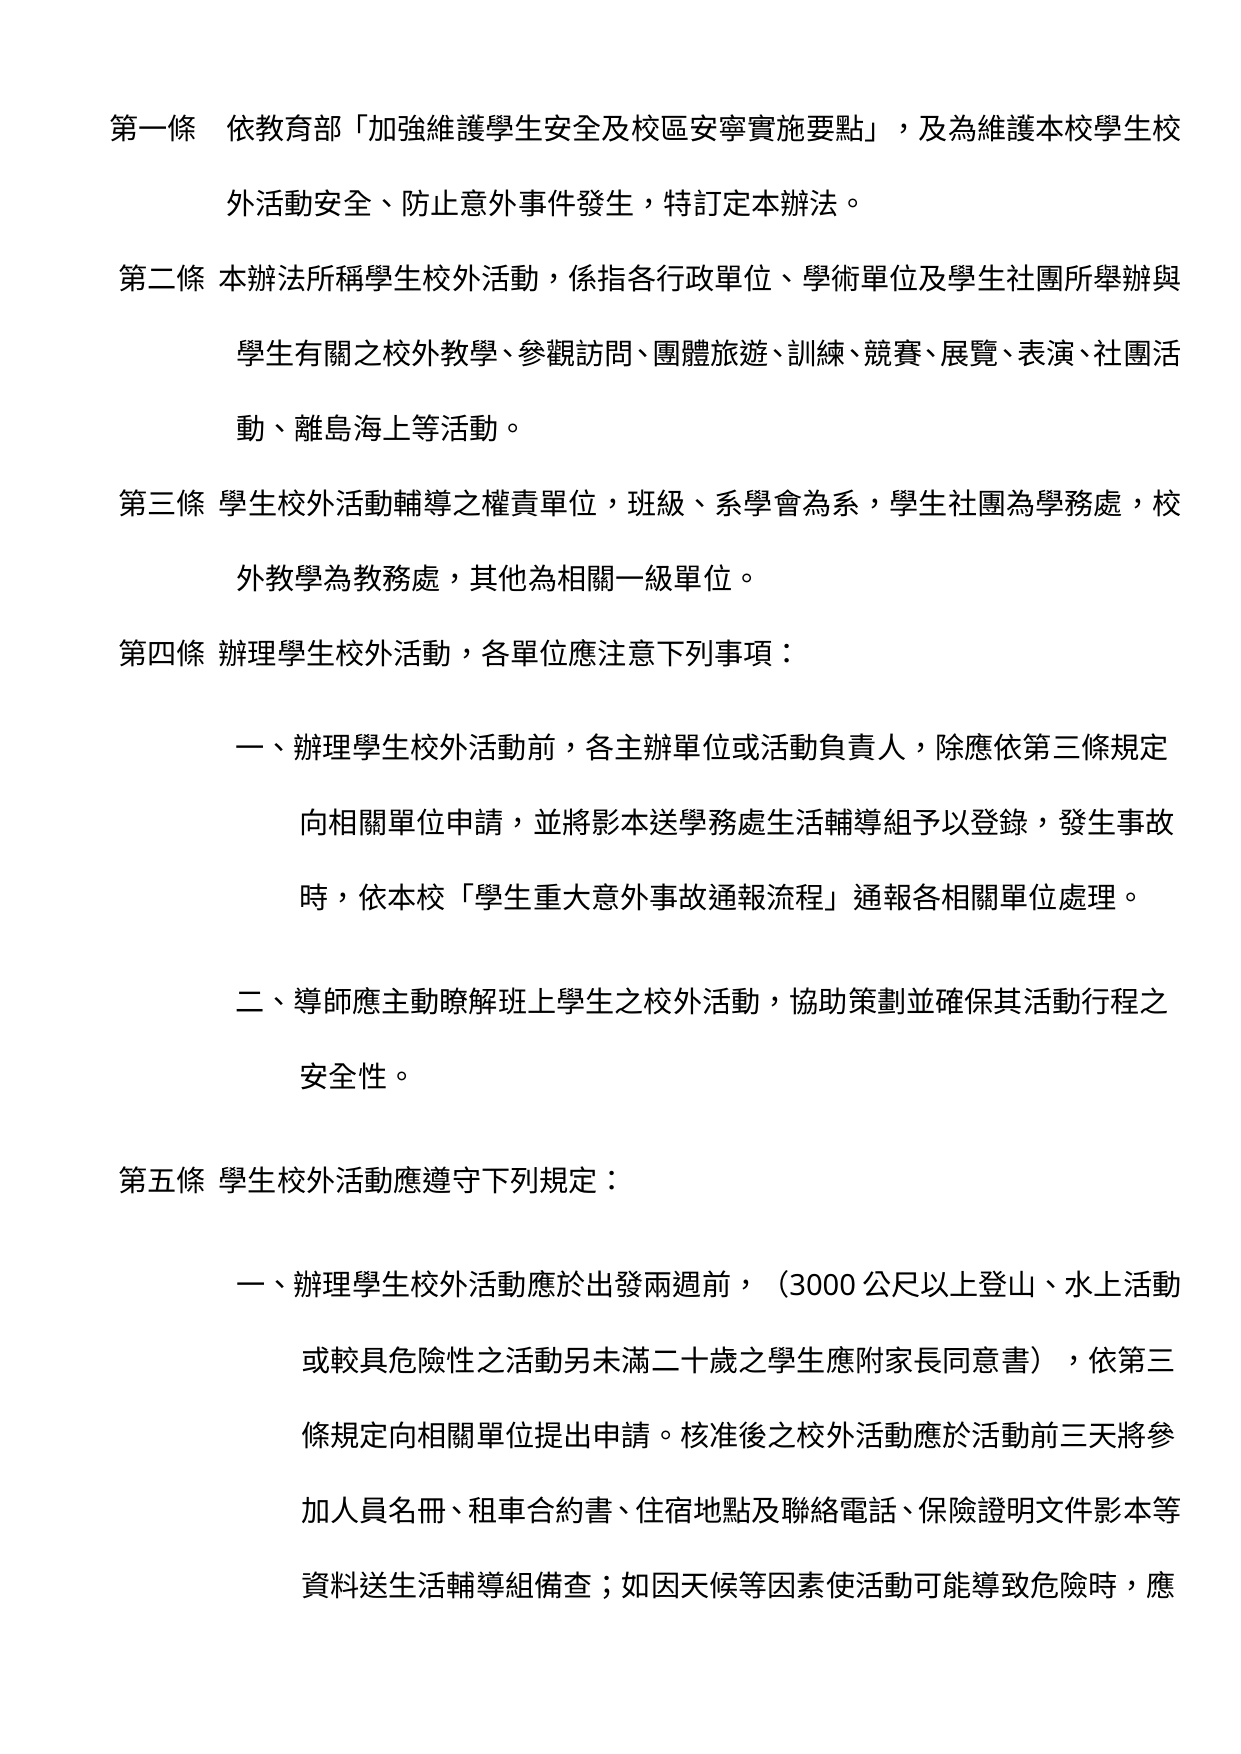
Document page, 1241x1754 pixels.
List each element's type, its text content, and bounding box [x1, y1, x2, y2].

text 第二條 本辦法所稱學生校外活動，係指各行政單位、學術單位及學生社團所舉辦與學生有關之校外教學、參觀訪問、團體旅遊、訓練、競賽、展覽、表演、社團活動、離島海上等活動。 [118, 239, 1181, 464]
text 一、辦理學生校外活動前，各主辦單位或活動負責人，除應依第三條規定向相關單位申請，並將影本送學務處生活輔導組予以登錄，發生事故時，依本校「學生重大意外事故通報流程」通報各相關單位處理。 [235, 708, 1181, 933]
list 依教育部「加強維護學生安全及校區安寧實施要點」，及為維護本校學生校外活動安全、防止意外事件發生，特訂定本辦法。 [109, 89, 1181, 239]
text 第四條 辦理學生校外活動，各單位應注意下列事項： [118, 614, 1181, 689]
text 一、辦理學生校外活動應於出發兩週前，（3000公尺以上登山、水上活動或較具危險性之活動另未滿二十歲之學生應附家長同意書），依第三條規定向相關單位提出申請。核准後之校外活動應於活動前三天將參加人員名冊、租車合約書、住宿地點及聯絡電話、保險證明文件影本等資料送生活輔導組備查；如因天候等因素使活動可能導致危險時，應 [237, 1246, 1181, 1621]
text 第三條 學生校外活動輔導之權責單位，班級、系學會為系，學生社團為學務處，校外教學為教務處，其他為相關一級單位。 [118, 464, 1181, 614]
text 第五條 學生校外活動應遵守下列規定： [118, 1142, 1181, 1217]
text 二、導師應主動瞭解班上學生之校外活動，協助策劃並確保其活動行程之安全性。 [235, 962, 1181, 1112]
